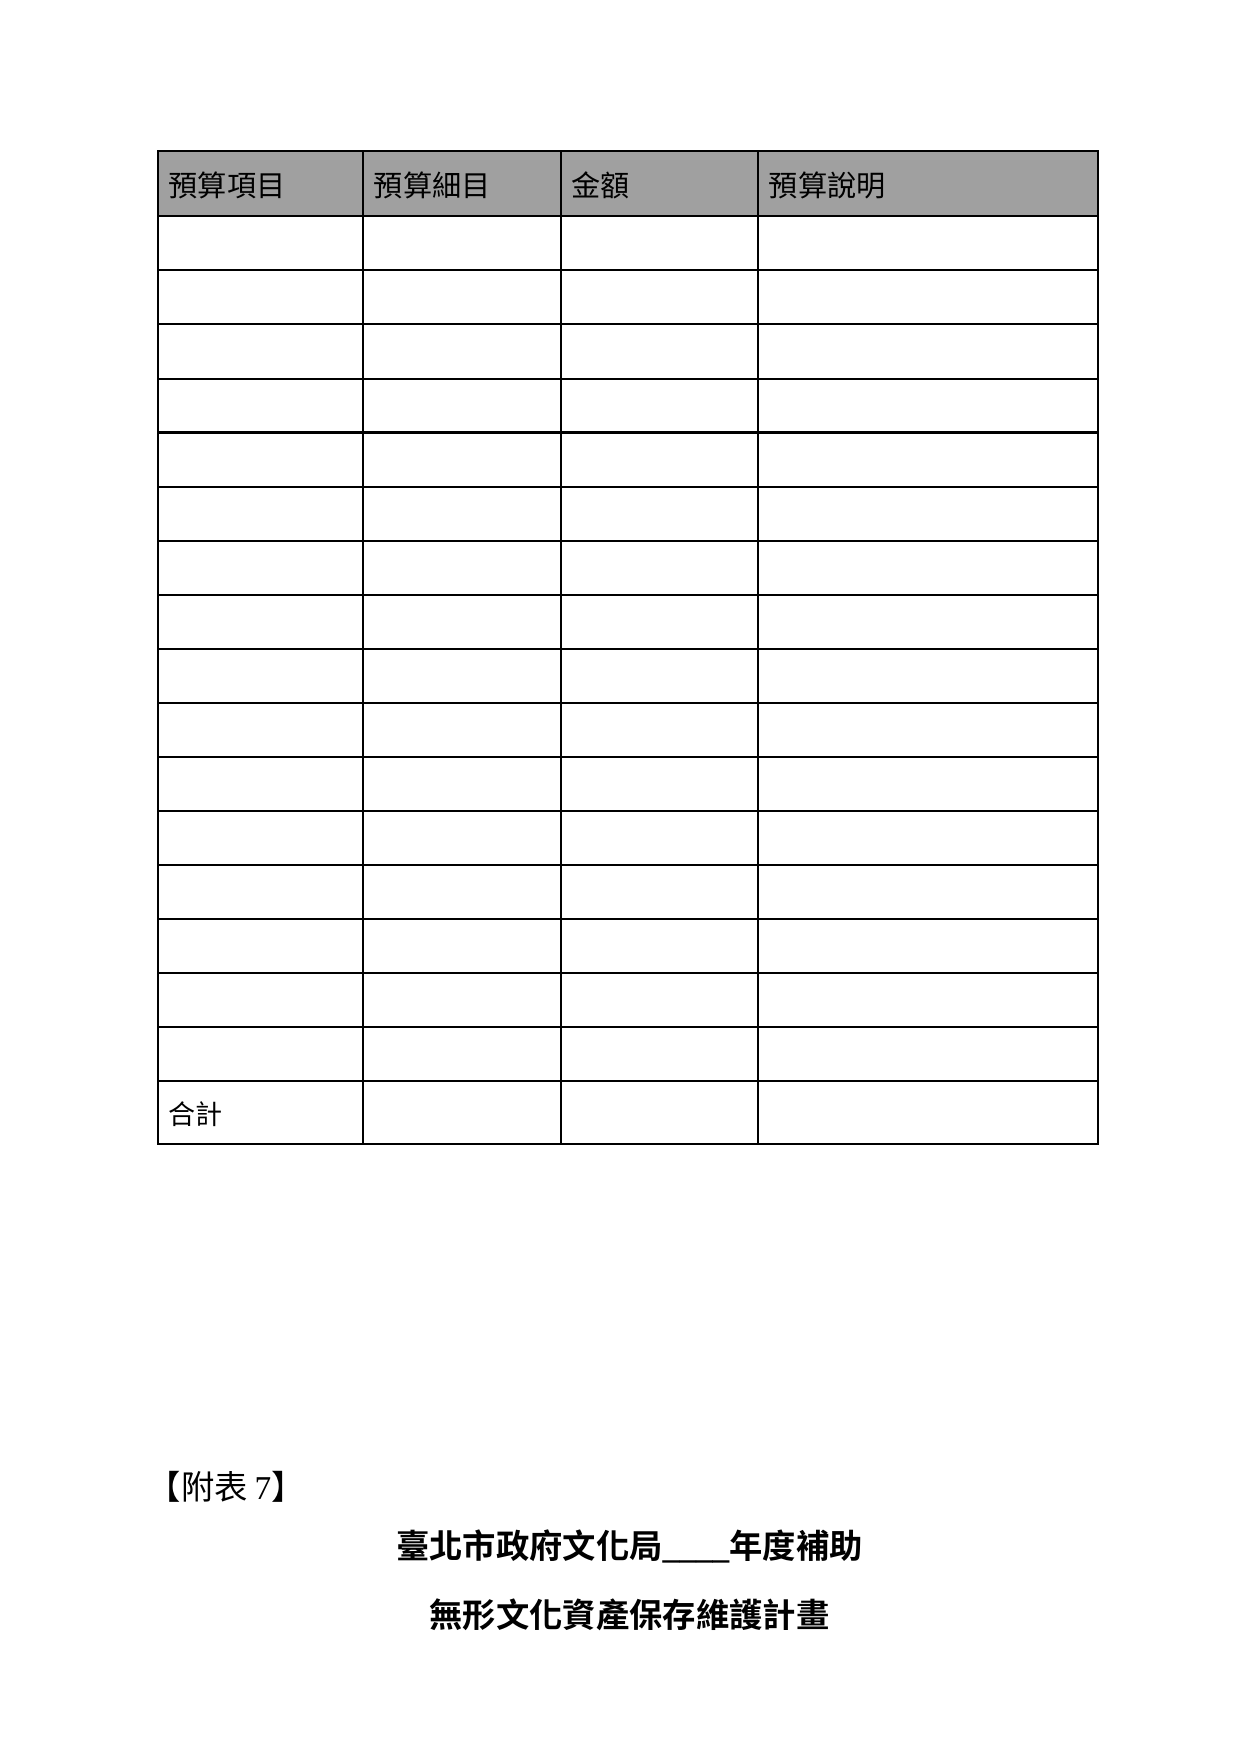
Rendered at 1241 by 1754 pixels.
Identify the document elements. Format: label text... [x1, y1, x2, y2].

text 【附表7】 [148, 1461, 1110, 1509]
table_cell [562, 758, 757, 810]
table_cell [759, 974, 1097, 1026]
table_cell [562, 217, 757, 269]
table_cell [759, 812, 1097, 864]
table_header 金額 [562, 152, 757, 215]
table_cell [562, 1082, 757, 1142]
table_cell [364, 271, 560, 323]
table_cell [159, 866, 362, 918]
table_cell [562, 488, 757, 539]
table_cell [159, 920, 362, 972]
table_cell [159, 704, 362, 756]
table_cell [759, 1082, 1097, 1142]
table_cell [759, 866, 1097, 918]
table_cell [159, 596, 362, 648]
table_cell [759, 650, 1097, 702]
table_header 預算細目 [364, 152, 560, 215]
table_cell [562, 650, 757, 702]
table_cell [159, 434, 362, 486]
table_cell [159, 650, 362, 702]
table_cell [562, 866, 757, 918]
table_cell [364, 596, 560, 648]
table_cell [364, 1028, 560, 1080]
table_header 預算項目 [159, 152, 362, 215]
table_cell [759, 542, 1097, 594]
table_cell [364, 542, 560, 594]
table_cell [759, 1028, 1097, 1080]
table_cell 合計 [159, 1082, 362, 1142]
table_cell [159, 325, 362, 377]
table_cell [159, 758, 362, 810]
table_cell [364, 650, 560, 702]
table_cell [159, 542, 362, 594]
table_cell [364, 325, 560, 377]
table_cell [159, 812, 362, 864]
table_cell [159, 271, 362, 323]
table_cell [562, 380, 757, 431]
table_cell [759, 271, 1097, 323]
table_cell [759, 596, 1097, 648]
table_cell [759, 434, 1097, 486]
table_cell [364, 434, 560, 486]
table_cell [759, 380, 1097, 431]
table_cell [759, 325, 1097, 377]
table_cell [159, 488, 362, 539]
table_cell [759, 217, 1097, 269]
table_cell [364, 1082, 560, 1142]
table_cell [159, 974, 362, 1026]
table_cell [562, 812, 757, 864]
table_cell [562, 974, 757, 1026]
table_cell [159, 380, 362, 431]
table_cell [364, 217, 560, 269]
table_cell [159, 217, 362, 269]
table_cell [364, 758, 560, 810]
table_cell [759, 704, 1097, 756]
table_cell [364, 866, 560, 918]
table_cell [364, 812, 560, 864]
table_header 預算說明 [759, 152, 1097, 215]
table_cell [562, 325, 757, 377]
table_cell [159, 1028, 362, 1080]
table_cell [364, 920, 560, 972]
table_cell [562, 434, 757, 486]
table_cell [364, 380, 560, 431]
table_cell [364, 974, 560, 1026]
table_cell [562, 1028, 757, 1080]
table_cell [759, 758, 1097, 810]
table_cell [562, 542, 757, 594]
table_cell [562, 920, 757, 972]
table_cell [759, 920, 1097, 972]
text 無形文化資產保存維護計畫 [148, 1588, 1110, 1637]
table_cell [364, 704, 560, 756]
table_cell [364, 488, 560, 539]
table_cell [562, 271, 757, 323]
text 臺北市政府文化局____年度補助 [148, 1519, 1110, 1568]
table_cell [562, 596, 757, 648]
table_cell [562, 704, 757, 756]
table_cell [759, 488, 1097, 539]
